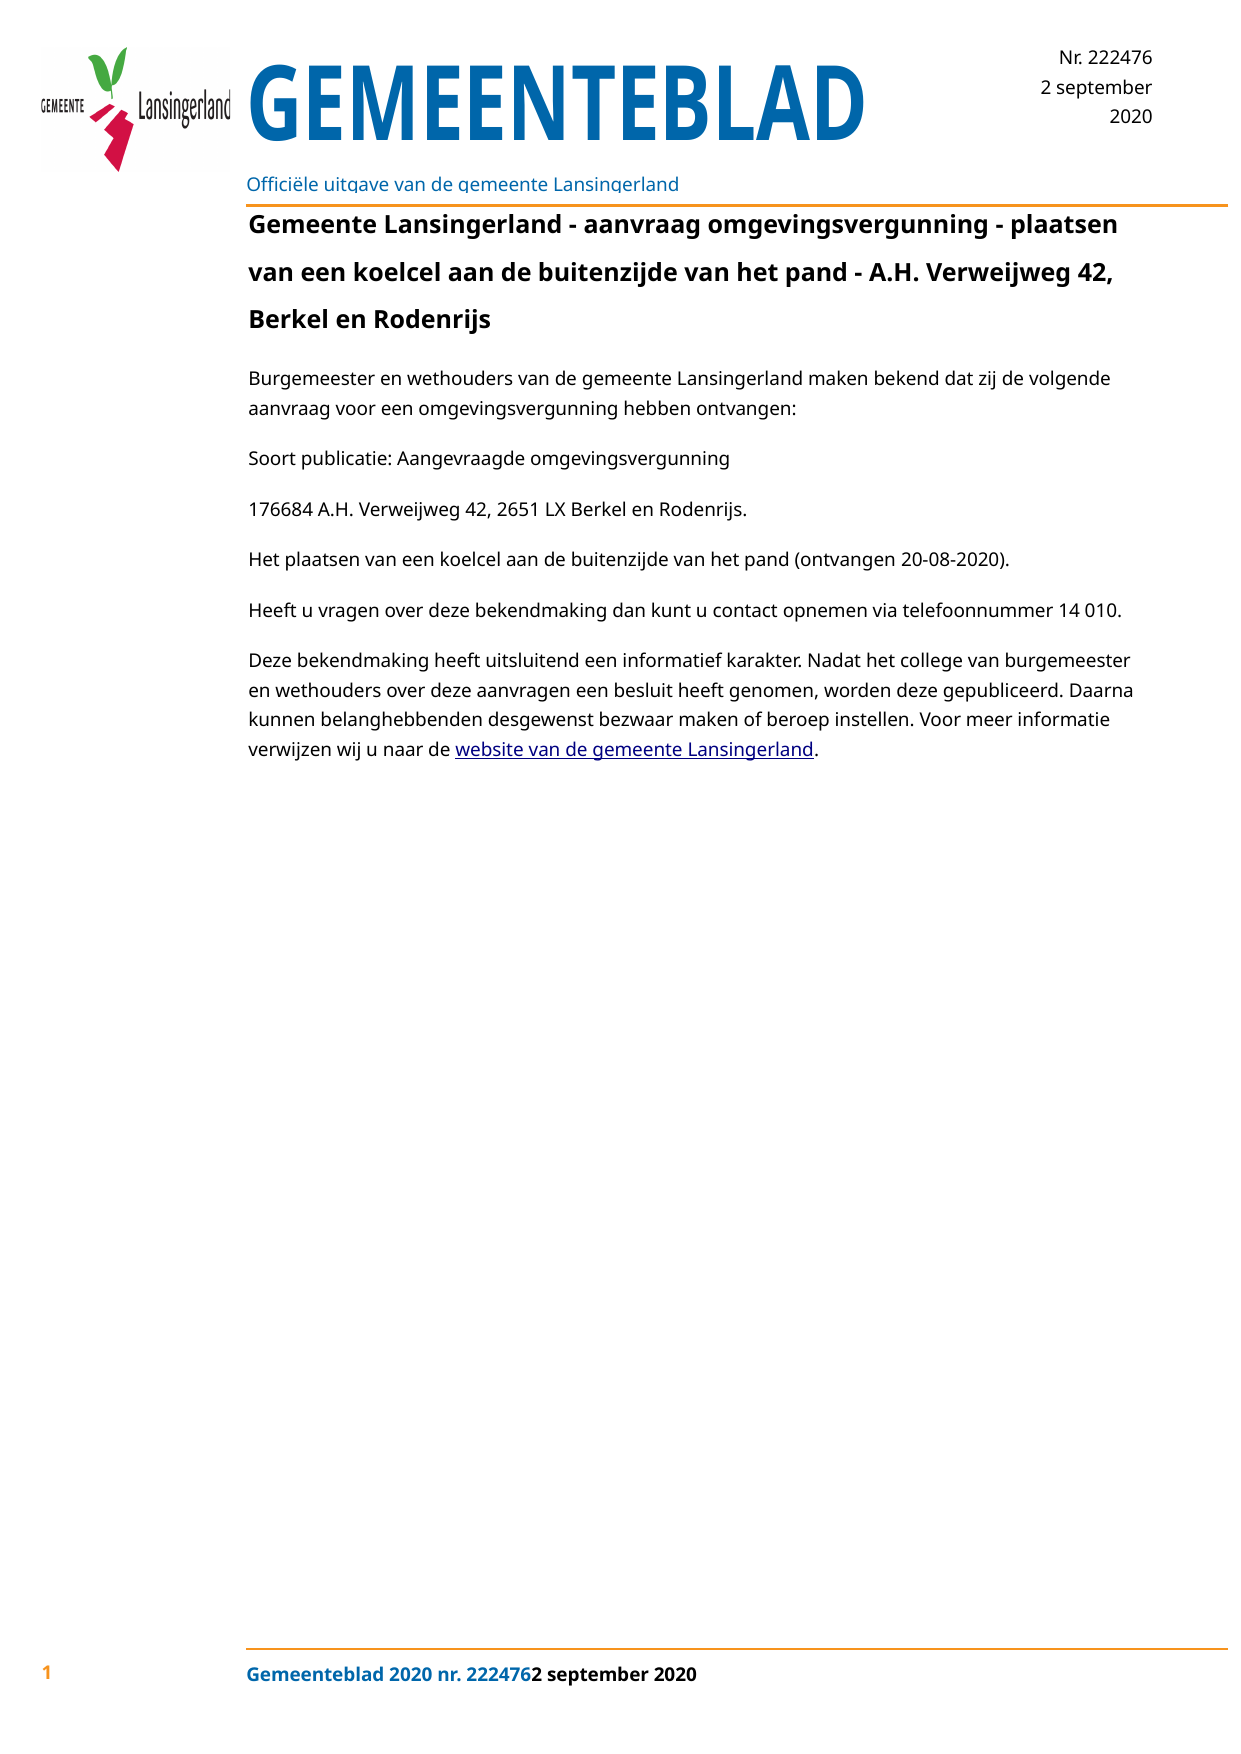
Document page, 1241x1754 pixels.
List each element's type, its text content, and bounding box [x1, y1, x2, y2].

text Heeft u vragen over deze bekendmaking dan kunt u contact opnemen via telefoonnummer 14 010. [248, 597, 1152, 622]
text 176684 A.H. Verweijweg 42, 2651 LX Berkel en Rodenrijs. [248, 496, 1152, 522]
text Burgemeester en wethouders van de gemeente Lansingerland maken bekend dat zij de volgende aanvraag voor een omgevingsvergunning hebben ontvangen: [248, 366, 1152, 421]
text Deze bekendmaking heeft uitsluitend een informatief karakter. Nadat het college van burgemeester en wethouders over deze aanvragen een besluit heeft genomen, worden deze gepubliceerd. Daarna kunnen belanghebbenden desgewenst bezwaar maken of beroep instellen. Voor meer informatie verwijzen wij u naar de website van de gemeente Lansingerland. [248, 647, 1152, 762]
text Gemeente Lansingerland - aanvraag omgevingsvergunning - plaatsen van een koelcel aan de buitenzijde van het pand - A.H. Verweijweg 42, Berkel en Rodenrijs [248, 207, 1152, 336]
text Het plaatsen van een koelcel aan de buitenzijde van het pand (ontvangen 20-08-2020). [248, 546, 1152, 572]
text Soort publicatie: Aangevraagde omgevingsvergunning [248, 446, 1152, 471]
picture [41, 47, 231, 172]
